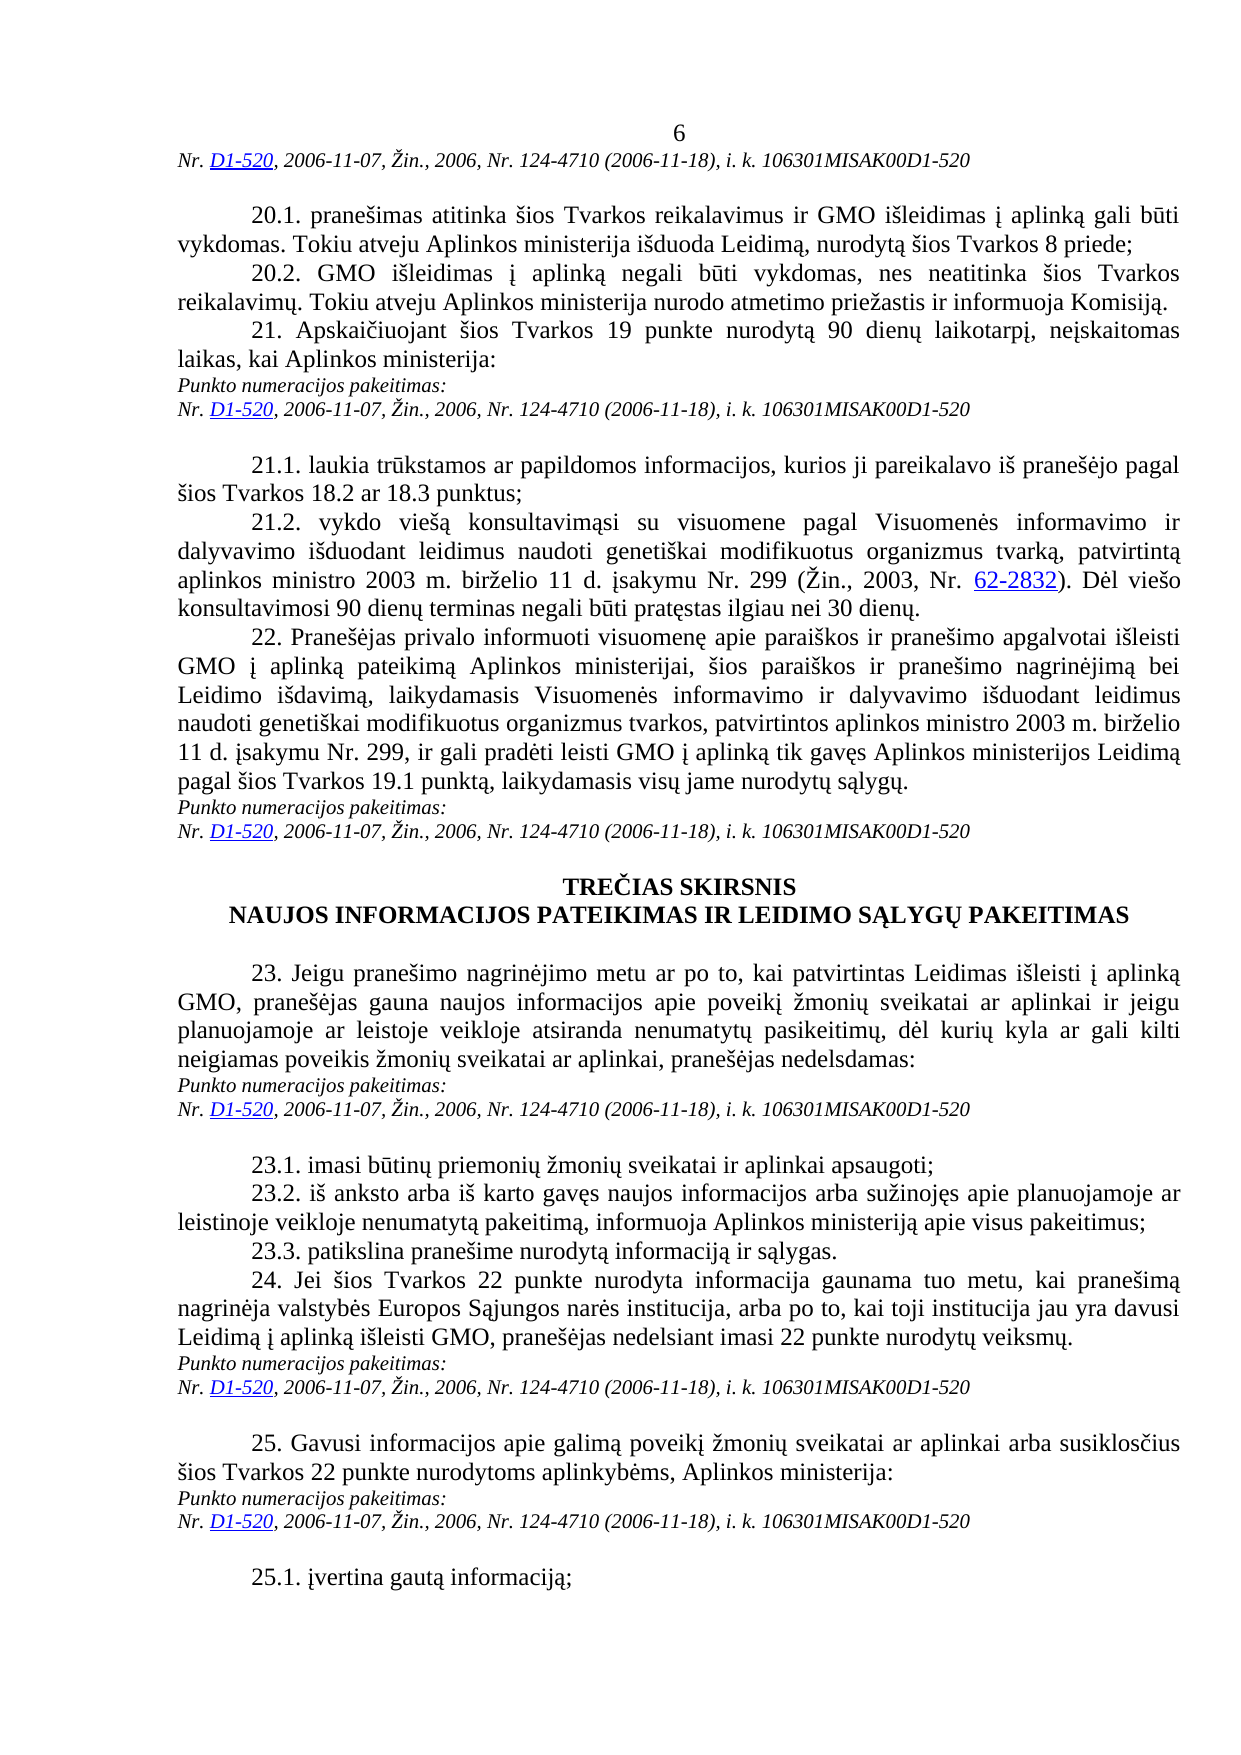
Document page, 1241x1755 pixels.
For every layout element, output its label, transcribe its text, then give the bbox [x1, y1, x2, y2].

text 21.1. laukia trūkstamos ar papildomos informacijos, kurios ji pareikalavo iš pranešėjo pagal šios Tvarkos 18.2 ar 18.3 punktus; [177, 450, 1181, 507]
text Nr. D1-520, 2006-11-07, Žin., 2006, Nr. 124-4710 (2006-11-18), i. k. 106301MISAK00D1-520 [177, 819, 1181, 843]
text Punkto numeracijos pakeitimas: [177, 1485, 1181, 1509]
text Nr. D1-520, 2006-11-07, Žin., 2006, Nr. 124-4710 (2006-11-18), i. k. 106301MISAK00D1-520 [177, 397, 1181, 421]
text Nr. D1-520, 2006-11-07, Žin., 2006, Nr. 124-4710 (2006-11-18), i. k. 106301MISAK00D1-520 [177, 148, 1181, 172]
text 25.1. įvertina gautą informaciją; [177, 1562, 1181, 1591]
text Punkto numeracijos pakeitimas: [177, 1351, 1181, 1375]
text 20.1. pranešimas atitinka šios Tvarkos reikalavimus ir GMO išleidimas į aplinką gali būti vykdomas. Tokiu atveju Aplinkos ministerija išduoda Leidimą, nurodytą šios Tvarkos 8 priede; [177, 200, 1181, 258]
text 23.3. patikslina pranešime nurodytą informaciją ir sąlygas. [177, 1236, 1181, 1265]
text Nr. D1-520, 2006-11-07, Žin., 2006, Nr. 124-4710 (2006-11-18), i. k. 106301MISAK00D1-520 [177, 1509, 1181, 1533]
text TREČIAS SKIRSNIS [177, 872, 1181, 900]
text Punkto numeracijos pakeitimas: [177, 373, 1181, 397]
text 22. Pranešėjas privalo informuoti visuomenę apie paraiškos ir pranešimo apgalvotai išleisti GMO į aplinką pateikimą Aplinkos ministerijai, šios paraiškos ir pranešimo nagrinėjimą bei Leidimo išdavimą, laikydamasis Visuomenės informavimo ir dalyvavimo išduodant leidimus naudoti genetiškai modifikuotus organizmus tvarkos, patvirtintos aplinkos ministro 2003 m. birželio 11 d. įsakymu Nr. 299, ir gali pradėti leisti GMO į aplinką tik gavęs Aplinkos ministerijos Leidimą pagal šios Tvarkos 19.1 punktą, laikydamasis visų jame nurodytų sąlygų. [177, 622, 1181, 795]
text 21.2. vykdo viešą konsultavimąsi su visuomene pagal Visuomenės informavimo ir dalyvavimo išduodant leidimus naudoti genetiškai modifikuotus organizmus tvarką, patvirtintą aplinkos ministro 2003 m. birželio 11 d. įsakymu Nr. 299 (Žin., 2003, Nr. 62-2832). Dėl viešo konsultavimosi 90 dienų terminas negali būti pratęstas ilgiau nei 30 dienų. [177, 507, 1181, 622]
text 24. Jei šios Tvarkos 22 punkte nurodyta informacija gaunama tuo metu, kai pranešimą nagrinėja valstybės Europos Sąjungos narės institucija, arba po to, kai toji institucija jau yra davusi Leidimą į aplinką išleisti GMO, pranešėjas nedelsiant imasi 22 punkte nurodytų veiksmų. [177, 1265, 1181, 1351]
text 23. Jeigu pranešimo nagrinėjimo metu ar po to, kai patvirtintas Leidimas išleisti į aplinką GMO, pranešėjas gauna naujos informacijos apie poveikį žmonių sveikatai ar aplinkai ir jeigu planuojamoje ar leistoje veikloje atsiranda nenumatytų pasikeitimų, dėl kurių kyla ar gali kilti neigiamas poveikis žmonių sveikatai ar aplinkai, pranešėjas nedelsdamas: [177, 958, 1181, 1073]
text Nr. D1-520, 2006-11-07, Žin., 2006, Nr. 124-4710 (2006-11-18), i. k. 106301MISAK00D1-520 [177, 1375, 1181, 1399]
text 21. Apskaičiuojant šios Tvarkos 19 punkte nurodytą 90 dienų laikotarpį, neįskaitomas laikas, kai Aplinkos ministerija: [177, 315, 1181, 373]
text 23.2. iš anksto arba iš karto gavęs naujos informacijos arba sužinojęs apie planuojamoje ar leistinoje veikloje nenumatytą pakeitimą, informuoja Aplinkos ministeriją apie visus pakeitimus; [177, 1178, 1181, 1236]
text 25. Gavusi informacijos apie galimą poveikį žmonių sveikatai ar aplinkai arba susiklosčius šios Tvarkos 22 punkte nurodytoms aplinkybėms, Aplinkos ministerija: [177, 1428, 1181, 1485]
text Punkto numeracijos pakeitimas: [177, 795, 1181, 819]
text Punkto numeracijos pakeitimas: [177, 1073, 1181, 1097]
text 20.2. GMO išleidimas į aplinką negali būti vykdomas, nes neatitinka šios Tvarkos reikalavimų. Tokiu atveju Aplinkos ministerija nurodo atmetimo priežastis ir informuoja Komisiją. [177, 258, 1181, 315]
text Nr. D1-520, 2006-11-07, Žin., 2006, Nr. 124-4710 (2006-11-18), i. k. 106301MISAK00D1-520 [177, 1097, 1181, 1121]
text NAUJOS INFORMACIJOS PATEIKIMAS IR LEIDIMO SĄLYGŲ PAKEITIMAS [177, 900, 1181, 929]
text 23.1. imasi būtinų priemonių žmonių sveikatai ir aplinkai apsaugoti; [177, 1150, 1181, 1178]
